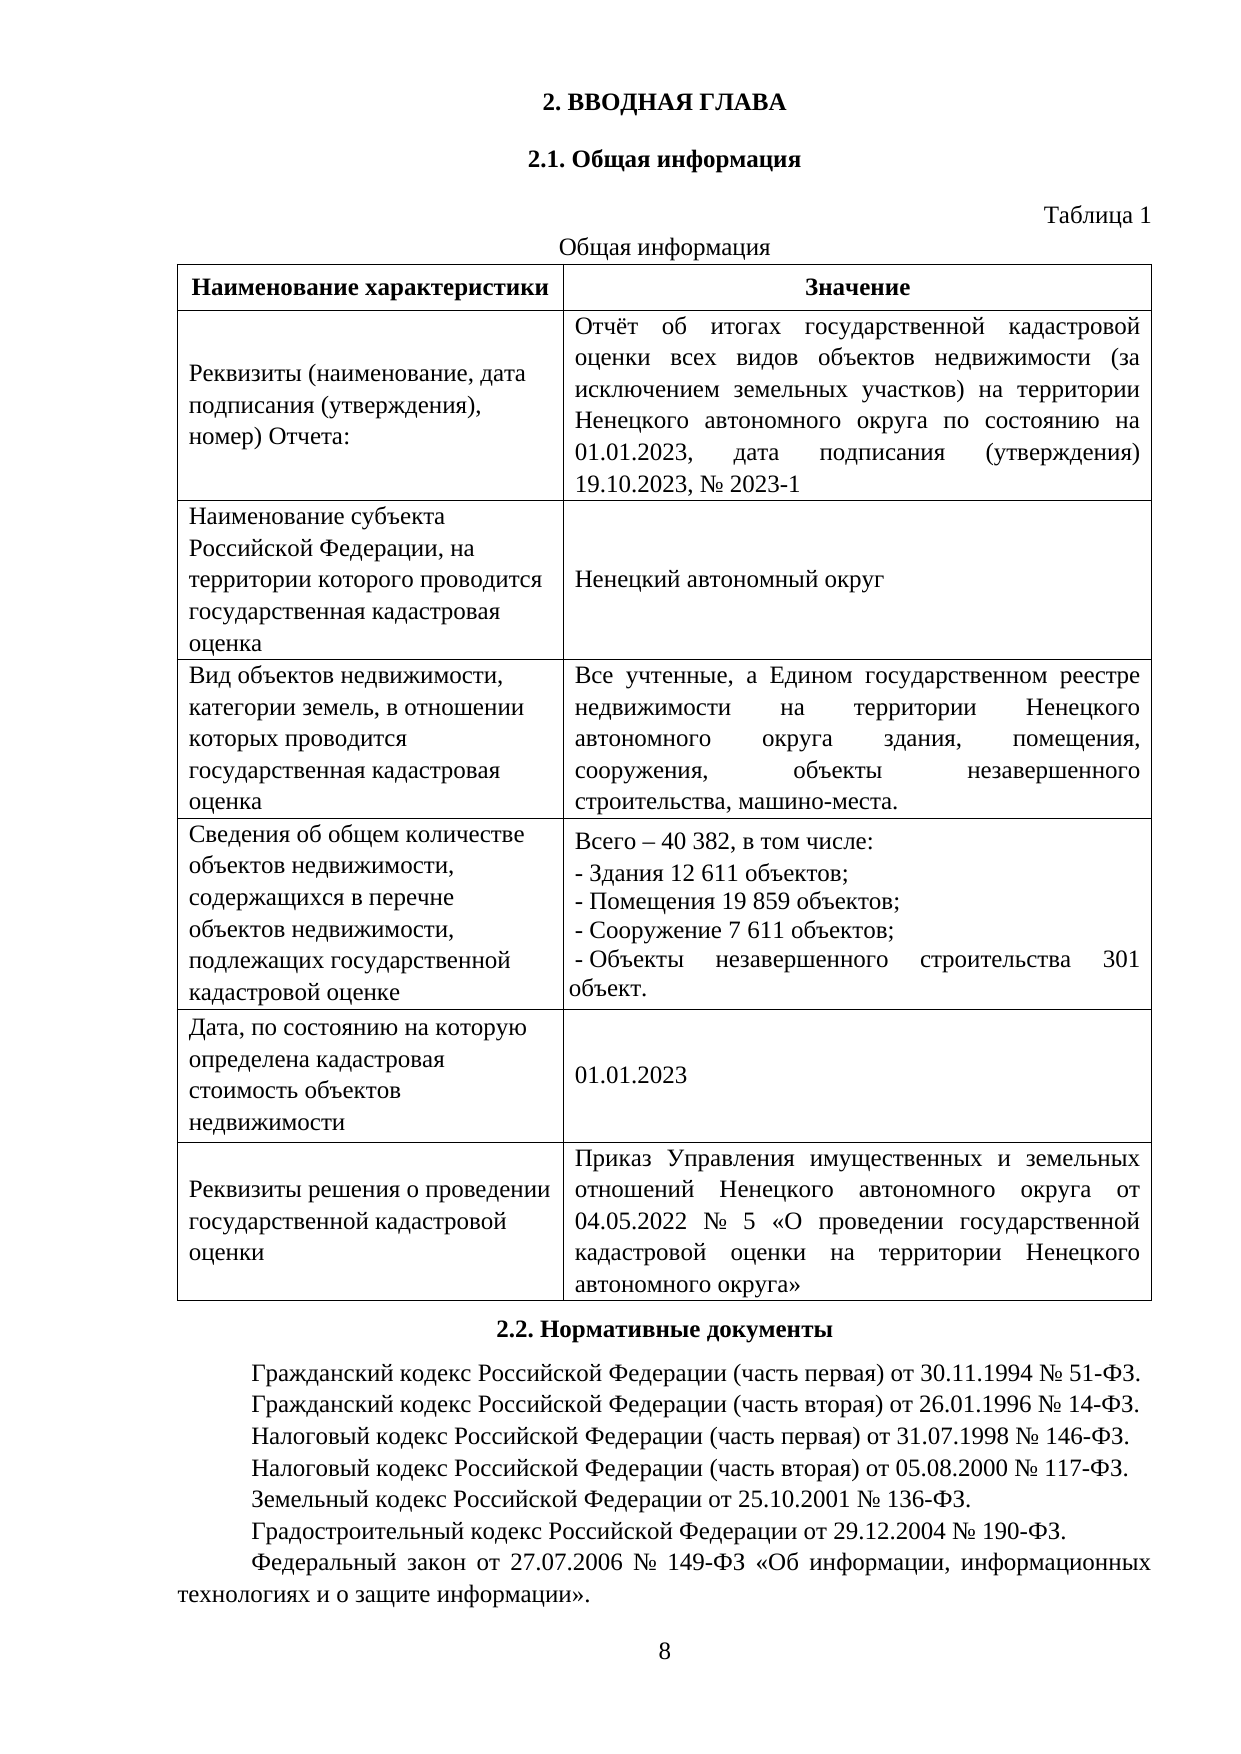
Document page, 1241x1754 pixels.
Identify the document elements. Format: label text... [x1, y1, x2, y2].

table_cell Отчёт об итогах государственной кадастровой оценки всех видов объектов недвижимости (за исключением земельных участков) на территории Ненецкого автономного округа по состоянию на 01.01.2023, дата подписания (утверждения) 19.10.2023, № 2023-1 [564, 311, 1151, 500]
text Таблица 1 [177, 201, 1152, 229]
text Земельный кодекс Российской Федерации от 25.10.2001 № 136-ФЗ. [177, 1484, 1152, 1513]
table_cell Вид объектов недвижимости, категории земель, в отношении которых проводится государственная кадастровая оценка [178, 660, 563, 818]
text Гражданский кодекс Российской Федерации (часть вторая) от 26.01.1996 № 14-ФЗ. [177, 1389, 1152, 1418]
table_cell Всего – 40 382, в том числе: - Здания 12 611 объектов; - Помещения 19 859 объектов; - Сооружение 7 611 объектов; - Объекты незавершенного строительства 301 объект. [564, 819, 1151, 1008]
table_cell Сведения об общем количестве объектов недвижимости, содержащихся в перечне объектов недвижимости, подлежащих государственной кадастровой оценке [178, 819, 563, 1008]
text Общая информация [177, 232, 1152, 261]
table_cell Все учтенные, а Едином государственном реестре недвижимости на территории Ненецкого автономного округа здания, помещения, сооружения, объекты незавершенного строительства, машино-места. [564, 660, 1151, 818]
table_cell Дата, по состоянию на которую определена кадастровая стоимость объектов недвижимости [178, 1010, 563, 1142]
subtitle 2.1. Общая информация [177, 144, 1152, 173]
table_cell 01.01.2023 [564, 1010, 1151, 1142]
subtitle 2. ВВОДНАЯ ГЛАВА [177, 87, 1152, 116]
table_header Наименование характеристики [178, 265, 563, 310]
text Налоговый кодекс Российской Федерации (часть первая) от 31.07.1998 № 146-ФЗ. [177, 1421, 1152, 1450]
table_cell Реквизиты решения о проведении государственной кадастровой оценки [178, 1143, 563, 1300]
table_cell Наименование субъекта Российской Федерации, на территории которого проводится государственная кадастровая оценка [178, 501, 563, 659]
text Налоговый кодекс Российской Федерации (часть вторая) от 05.08.2000 № 117-ФЗ. [177, 1453, 1152, 1481]
table_cell Ненецкий автономный округ [564, 501, 1151, 659]
table_header Значение [564, 265, 1151, 310]
text Федеральный закон от 27.07.2006 № 149-ФЗ «Об информации, информационных технологиях и о защите информации». [177, 1547, 1152, 1608]
text Гражданский кодекс Российской Федерации (часть первая) от 30.11.1994 № 51-ФЗ. [177, 1358, 1152, 1387]
text Градостроительный кодекс Российской Федерации от 29.12.2004 № 190-ФЗ. [177, 1516, 1152, 1544]
subtitle 2.2. Нормативные документы [177, 1314, 1152, 1343]
table_cell Реквизиты (наименование, дата подписания (утверждения), номер) Отчета: [178, 311, 563, 500]
table_cell Приказ Управления имущественных и земельных отношений Ненецкого автономного округа от 04.05.2022 № 5 «О проведении государственной кадастровой оценки на территории Ненецкого автономного округа» [564, 1143, 1151, 1300]
